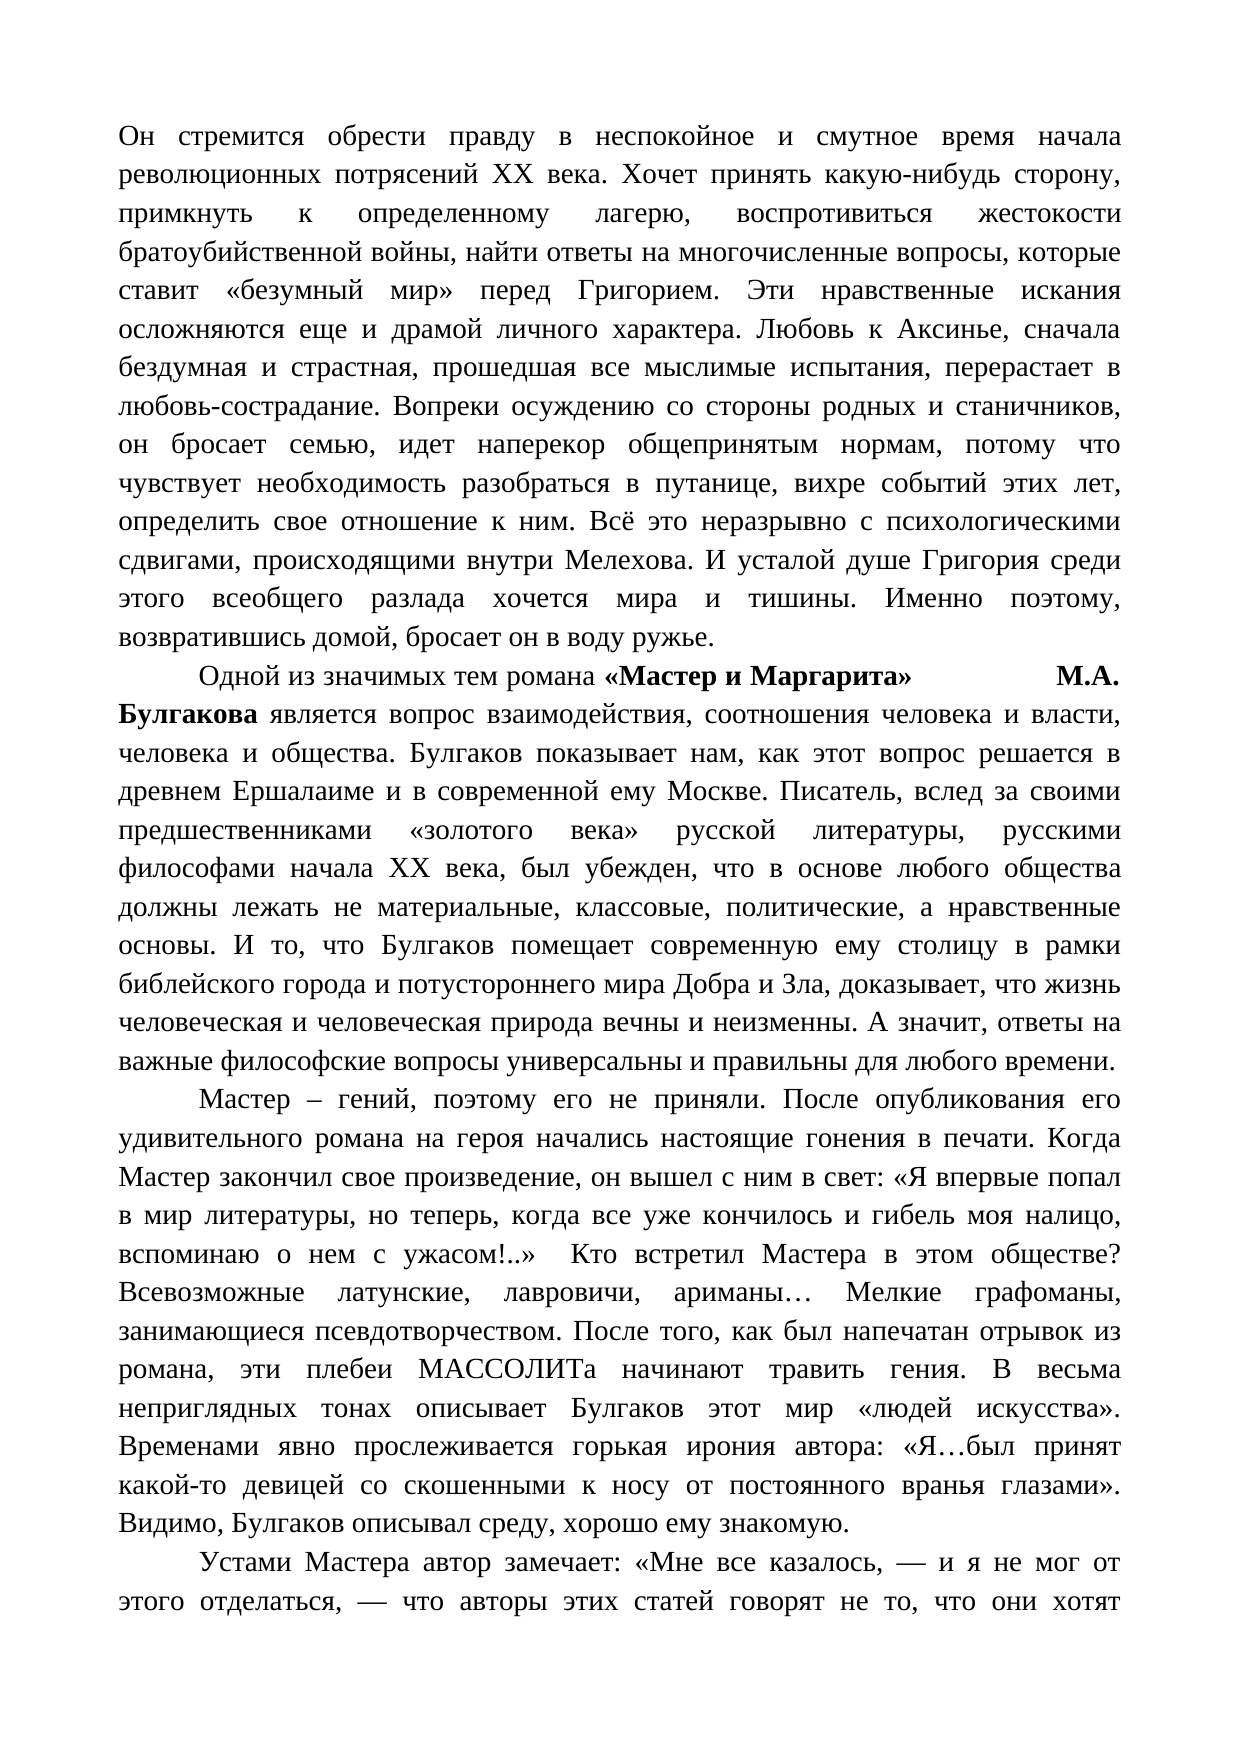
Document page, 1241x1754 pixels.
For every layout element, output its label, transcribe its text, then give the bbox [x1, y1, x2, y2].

text Он стремится обрести правду в неспокойное и смутное время начала революционных потрясений ХХ века. Хочет принять какую-нибудь сторону, примкнуть к определенному лагерю, воспротивиться жестокости братоубийственной войны, найти ответы на многочисленные вопросы, которые ставит «безумный мир» перед Григорием. Эти нравственные искания осложняются еще и драмой личного характера. Любовь к Аксинье, сначала бездумная и страстная, прошедшая все мыслимые испытания, перерастает в любовь-сострадание. Вопреки осуждению со стороны родных и станичников, он бросает семью, идет наперекор общепринятым нормам, потому что чувствует необходимость разобраться в путанице, вихре событий этих лет, определить свое отношение к ним. Всё это неразрывно с психологическими сдвигами, происходящими внутри Мелехова. И усталой душе Григория среди этого всеобщего разлада хочется мира и тишины. Именно поэтому, возвратившись домой, бросает он в воду ружье. [118, 118, 1122, 653]
text Устами Мастера автор замечает: «Мне все казалось, — и я не мог от этого отделаться, — что авторы этих статей говорят не то, что они хотят [118, 1544, 1122, 1616]
text Одной из значимых тем романа «Мастер и Маргарита» М.А. Булгакова является вопрос взаимодействия, соотношения человека и власти, человека и общества. Булгаков показывает нам, как этот вопрос решается в древнем Ершалаиме и в современной ему Москве. Писатель, вслед за своими предшественниками «золотого века» русской литературы, русскими философами начала ХХ века, был убежден, что в основе любого общества должны лежать не материальные, классовые, политические, а нравственные основы. И то, что Булгаков помещает современную ему столицу в рамки библейского города и потустороннего мира Добра и Зла, доказывает, что жизнь человеческая и человеческая природа вечны и неизменны. А значит, ответы на важные философские вопросы универсальны и правильны для любого времени. [118, 658, 1122, 1077]
text Мастер – гений, поэтому его не приняли. После опубликования его удивительного романа на героя начались настоящие гонения в печати. Когда Мастер закончил свое произведение, он вышел с ним в свет: «Я впервые попал в мир литературы, но теперь, когда все уже кончилось и гибель моя налицо, вспоминаю о нем с ужасом!..» Кто встретил Мастера в этом обществе? Всевозможные латунские, лавровичи, ариманы… Мелкие графоманы, занимающиеся псевдотворчеством. После того, как был напечатан отрывок из романа, эти плебеи МАССОЛИТа начинают травить гения. В весьма неприглядных тонах описывает Булгаков этот мир «людей искусства». Временами явно прослеживается горькая ирония автора: «Я…был принят какой-то девицей со скошенными к носу от постоянного вранья глазами». Видимо, Булгаков описывал среду, хорошо ему знакомую. [118, 1082, 1122, 1539]
